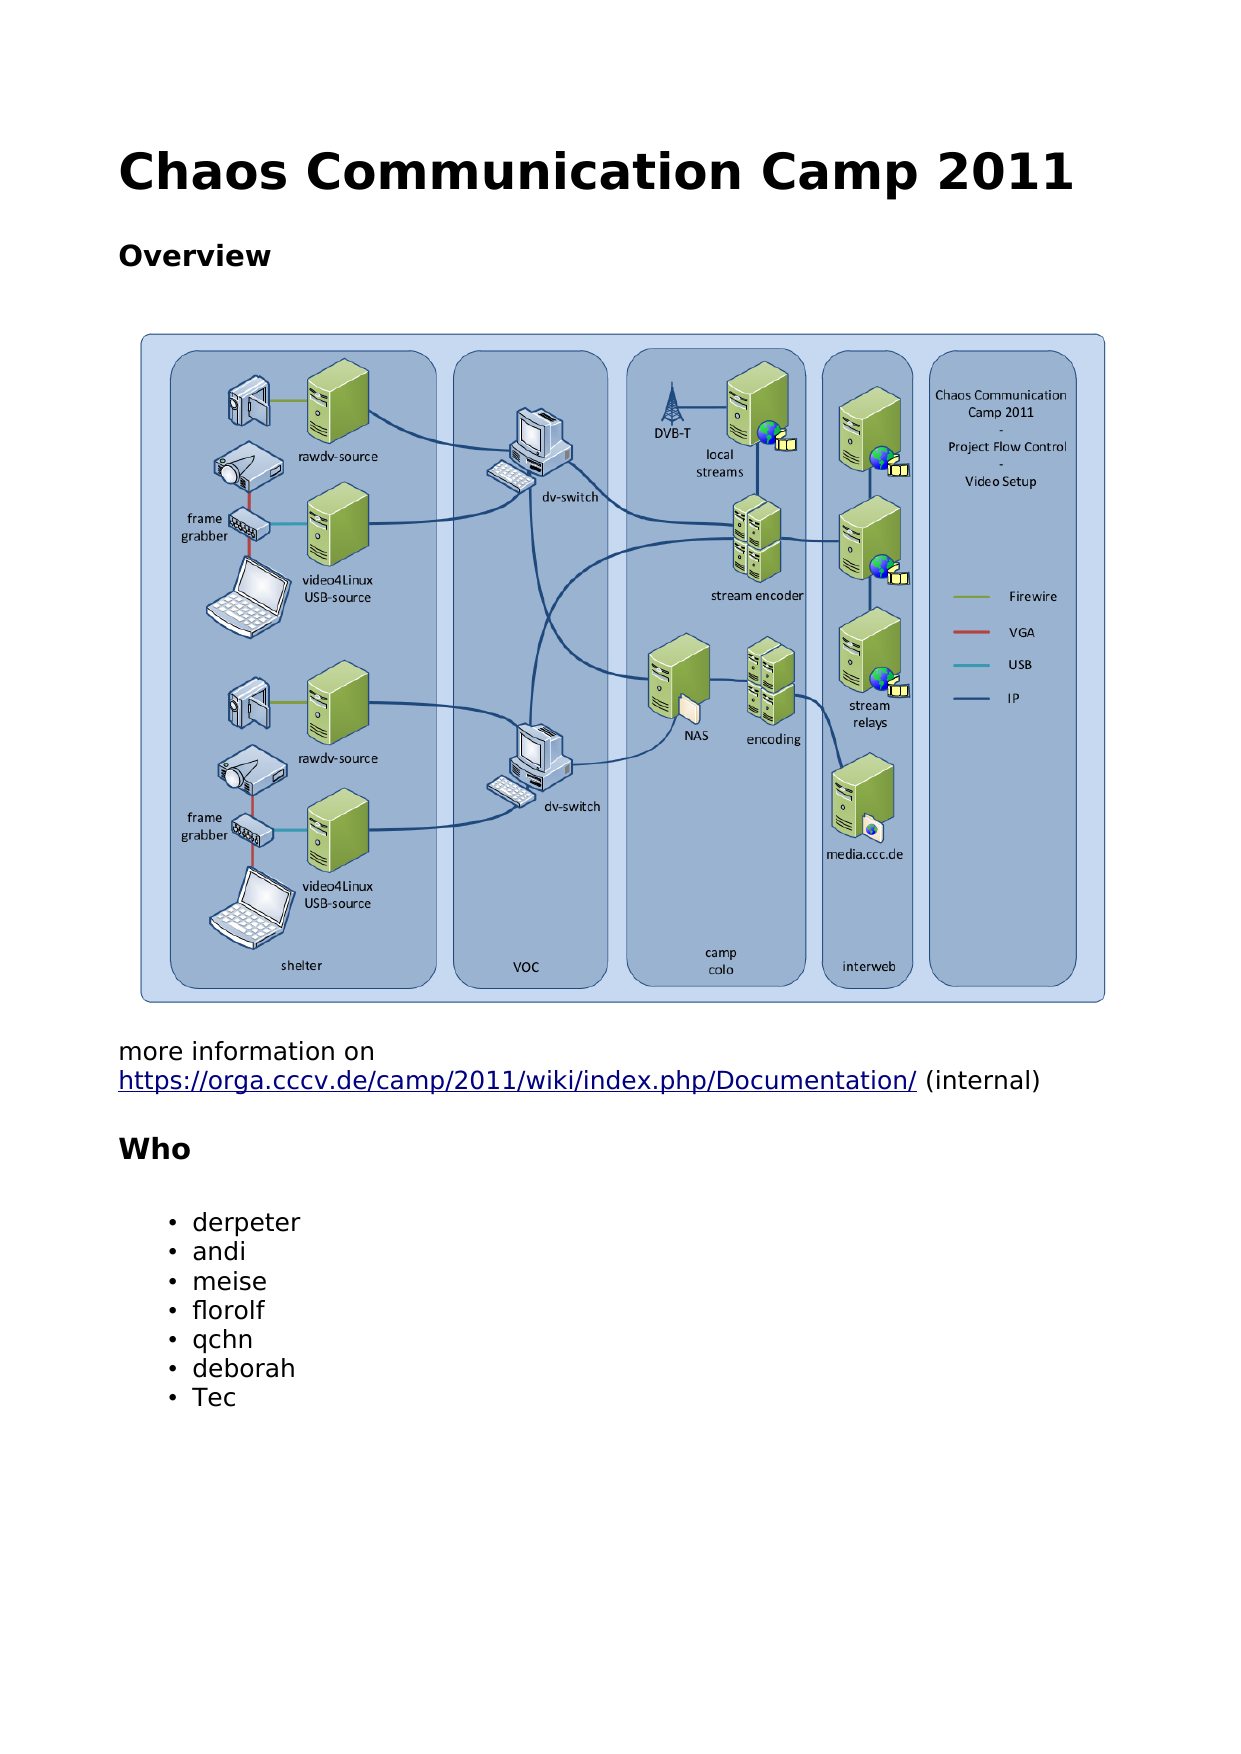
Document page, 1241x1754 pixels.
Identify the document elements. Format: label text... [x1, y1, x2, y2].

subtitle Who [118, 1132, 1122, 1166]
list derpeter [177, 1208, 1122, 1238]
list qchn [177, 1325, 1122, 1354]
list Tec [177, 1383, 1122, 1413]
list meise [177, 1267, 1122, 1296]
list andi [177, 1238, 1122, 1267]
list florolf [177, 1296, 1122, 1325]
text more information on https://orga.cccv.de/camp/2011/wiki/index.php/Documentation/ (internal) [118, 1037, 1122, 1095]
subtitle Overview [118, 239, 1122, 273]
picture [118, 285, 1123, 1025]
subtitle Chaos Communication Camp 2011 [118, 143, 1122, 201]
list deborah [177, 1354, 1122, 1383]
